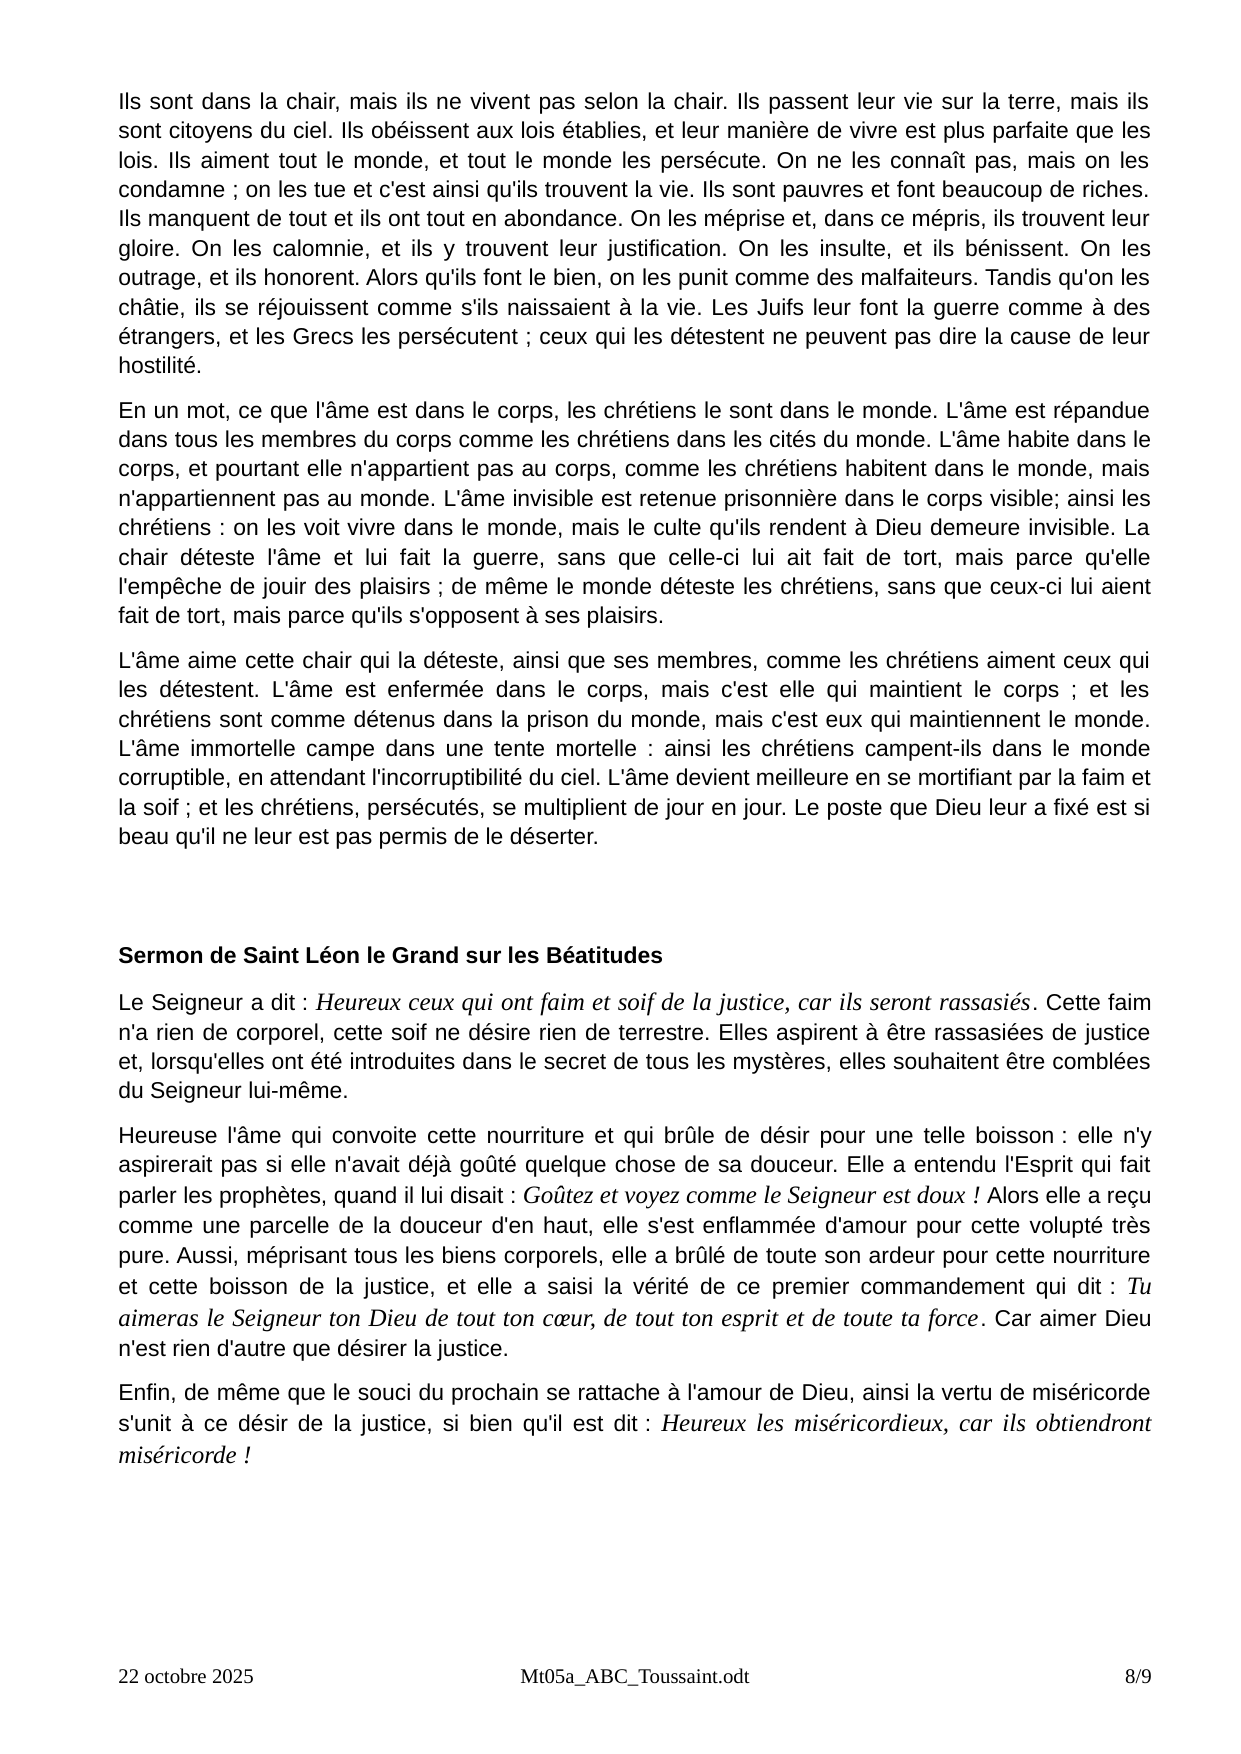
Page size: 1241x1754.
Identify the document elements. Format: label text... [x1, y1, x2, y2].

text En un mot, ce que l'âme est dans le corps, les chrétiens le sont dans le monde. L'âme est répandue dans tous les membres du corps comme les chrétiens dans les cités du monde. L'âme habite dans le corps, et pourtant elle n'appartient pas au corps, comme les chrétiens habitent dans le monde, mais n'appartiennent pas au monde. L'âme invisible est retenue prisonnière dans le corps visible; ainsi les chrétiens : on les voit vivre dans le monde, mais le culte qu'ils rendent à Dieu demeure invisible. La chair déteste l'âme et lui fait la guerre, sans que celle-ci lui ait fait de tort, mais parce qu'elle l'empêche de jouir des plaisirs ; de même le monde déteste les chrétiens, sans que ceux-ci lui aient fait de tort, mais parce qu'ils s'opposent à ses plaisirs. [118, 397, 1152, 629]
text Heureuse l'âme qui convoite cette nourriture et qui brûle de désir pour une telle boisson : elle n'y aspirerait pas si elle n'avait déjà goûté quelque chose de sa douceur. Elle a entendu l'Esprit qui fait parler les prophètes, quand il lui disait : Goûtez et voyez comme le Seigneur est doux ! Alors elle a reçu comme une parcelle de la douceur d'en haut, elle s'est enflammée d'amour pour cette volupté très pure. Aussi, méprisant tous les biens corporels, elle a brûlé de toute son ardeur pour cette nourriture et cette boisson de la justice, et elle a saisi la vérité de ce premier commandement qui dit : Tu aimeras le Seigneur ton Dieu de tout ton cœur, de tout ton esprit et de toute ta force. Car aimer Dieu n'est rien d'autre que désirer la justice. [118, 1123, 1152, 1361]
text Le Seigneur a dit : Heureux ceux qui ont faim et soif de la justice, car ils seront rassasiés. Cette faim n'a rien de corporel, cette soif ne désire rien de terrestre. Elles aspirent à être rassasiées de justice et, lorsqu'elles ont été introduites dans le secret de tous les mystères, elles souhaitent être comblées du Seigneur lui-même. [118, 988, 1152, 1104]
subtitle Sermon de Saint Léon le Grand sur les Béatitudes [118, 943, 1152, 968]
text Ils sont dans la chair, mais ils ne vivent pas selon la chair. Ils passent leur vie sur la terre, mais ils sont citoyens du ciel. Ils obéissent aux lois établies, et leur manière de vivre est plus parfaite que les lois. Ils aiment tout le monde, et tout le monde les persécute. On ne les connaît pas, mais on les condamne ; on les tue et c'est ainsi qu'ils trouvent la vie. Ils sont pauvres et font beaucoup de riches. Ils manquent de tout et ils ont tout en abondance. On les méprise et, dans ce mépris, ils trouvent leur gloire. On les calomnie, et ils y trouvent leur justification. On les insulte, et ils bénissent. On les outrage, et ils honorent. Alors qu'ils font le bien, on les punit comme des malfaiteurs. Tandis qu'on les châtie, ils se réjouissent comme s'ils naissaient à la vie. Les Juifs leur font la guerre comme à des étrangers, et les Grecs les persécutent ; ceux qui les détestent ne peuvent pas dire la cause de leur hostilité. [118, 88, 1152, 378]
text Enfin, de même que le souci du prochain se rattache à l'amour de Dieu, ainsi la vertu de miséricorde s'unit à ce désir de la justice, si bien qu'il est dit : Heureux les miséricordieux, car ils obtiendront miséricorde ! [118, 1380, 1152, 1469]
text L'âme aime cette chair qui la déteste, ainsi que ses membres, comme les chrétiens aiment ceux qui les détestent. L'âme est enfermée dans le corps, mais c'est elle qui maintient le corps ; et les chrétiens sont comme détenus dans la prison du monde, mais c'est eux qui maintiennent le monde. L'âme immortelle campe dans une tente mortelle : ainsi les chrétiens campent-ils dans le monde corruptible, en attendant l'incorruptibilité du ciel. L'âme devient meilleure en se mortifiant par la faim et la soif ; et les chrétiens, persécutés, se multiplient de jour en jour. Le poste que Dieu leur a fixé est si beau qu'il ne leur est pas permis de le déserter. [118, 647, 1152, 849]
